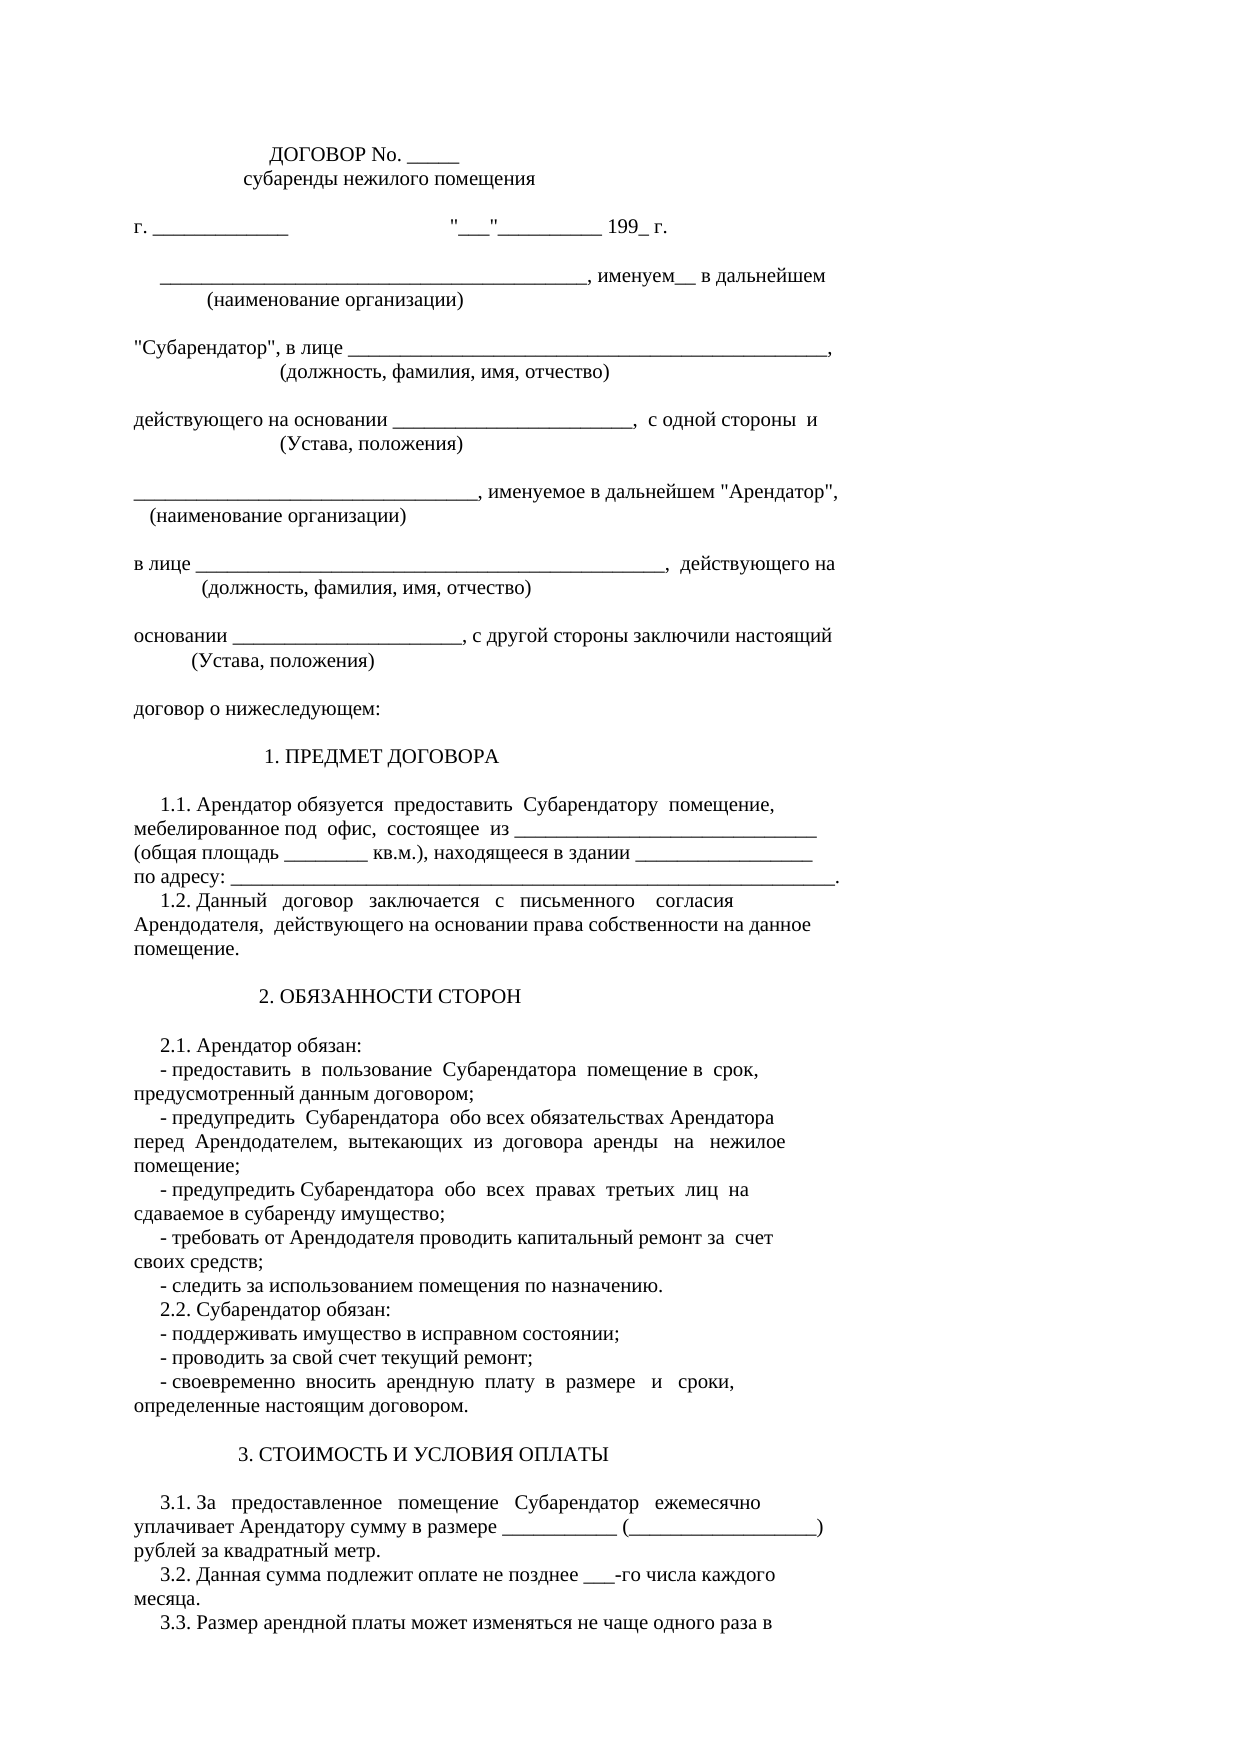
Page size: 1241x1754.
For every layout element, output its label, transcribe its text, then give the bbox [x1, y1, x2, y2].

text мебелированное под офис, состоящее из _____________________________ [118, 816, 1122, 840]
text - предоставить в пользование Субарендатора помещение в срок, [118, 1057, 1122, 1081]
text основании ______________________, с другой стороны заключили настоящий [118, 623, 1122, 647]
text предусмотренный данным договором; [118, 1081, 1122, 1105]
text своих средств; [118, 1249, 1122, 1273]
text (наименование организации) [118, 503, 1122, 527]
text - предупредить Субарендатора обо всех правах третьих лиц на [118, 1177, 1122, 1201]
text перед Арендодателем, вытекающих из договора аренды на нежилое [118, 1129, 1122, 1153]
text 2.1. Арендатор обязан: [118, 1032, 1122, 1057]
text (Устава, положения) [118, 431, 1122, 455]
text г. _____________ "___"__________ 199_ г. [118, 214, 1122, 238]
text 3.3. Размер арендной платы может изменяться не чаще одного раза в [118, 1610, 1122, 1634]
text Арендодателя, действующего на основании права собственности на данное [118, 912, 1122, 936]
text 1. ПРЕДМЕТ ДОГОВОРА [118, 744, 1122, 768]
text (Устава, положения) [118, 647, 1122, 672]
text 2.2. Субарендатор обязан: [118, 1297, 1122, 1321]
text помещение. [118, 936, 1122, 960]
text ДОГОВОР Nо. _____ [118, 142, 1122, 166]
text _________________________________, именуемое в дальнейшем "Арендатор", [118, 479, 1122, 503]
text - проводить за свой счет текущий ремонт; [118, 1345, 1122, 1369]
text месяца. [118, 1586, 1122, 1610]
text 1.1. Арендатор обязуется предоставить Субарендатору помещение, [118, 792, 1122, 816]
text (наименование организации) [118, 287, 1122, 311]
text - предупредить Субарендатора обо всех обязательствах Арендатора [118, 1105, 1122, 1129]
text договор о нижеследующем: [118, 696, 1122, 720]
text 1.2. Данный договор заключается с письменного согласия [118, 888, 1122, 912]
text - поддерживать имущество в исправном состоянии; [118, 1321, 1122, 1345]
text (общая площадь ________ кв.м.), находящееся в здании _________________ [118, 840, 1122, 864]
text 2. ОБЯЗАННОСТИ СТОРОН [118, 984, 1122, 1008]
text 3.2. Данная сумма подлежит оплате не позднее ___-го числа каждого [118, 1562, 1122, 1586]
text уплачивает Арендатору сумму в размере ___________ (__________________) [118, 1514, 1122, 1538]
text - своевременно вносить арендную плату в размере и сроки, [118, 1369, 1122, 1393]
text по адресу: __________________________________________________________. [118, 864, 1122, 888]
text сдаваемое в субаренду имущество; [118, 1201, 1122, 1225]
text 3. СТОИМОСТЬ И УСЛОВИЯ ОПЛАТЫ [118, 1442, 1122, 1466]
text определенные настоящим договором. [118, 1393, 1122, 1417]
text _________________________________________, именуем__ в дальнейшем [118, 262, 1122, 287]
text 3.1. За предоставленное помещение Субарендатор ежемесячно [118, 1490, 1122, 1514]
text - следить за использованием помещения по назначению. [118, 1273, 1122, 1297]
text - требовать от Арендодателя проводить капитальный ремонт за счет [118, 1225, 1122, 1249]
text в лице _____________________________________________, действующего на [118, 551, 1122, 575]
text (должность, фамилия, имя, отчество) [118, 575, 1122, 599]
text субаренды нежилого помещения [118, 166, 1122, 190]
text помещение; [118, 1153, 1122, 1177]
text рублей за квадратный метр. [118, 1538, 1122, 1562]
text (должность, фамилия, имя, отчество) [118, 359, 1122, 383]
text действующего на основании _______________________, с одной стороны и [118, 407, 1122, 431]
text "Субарендатор", в лице ______________________________________________, [118, 335, 1122, 359]
